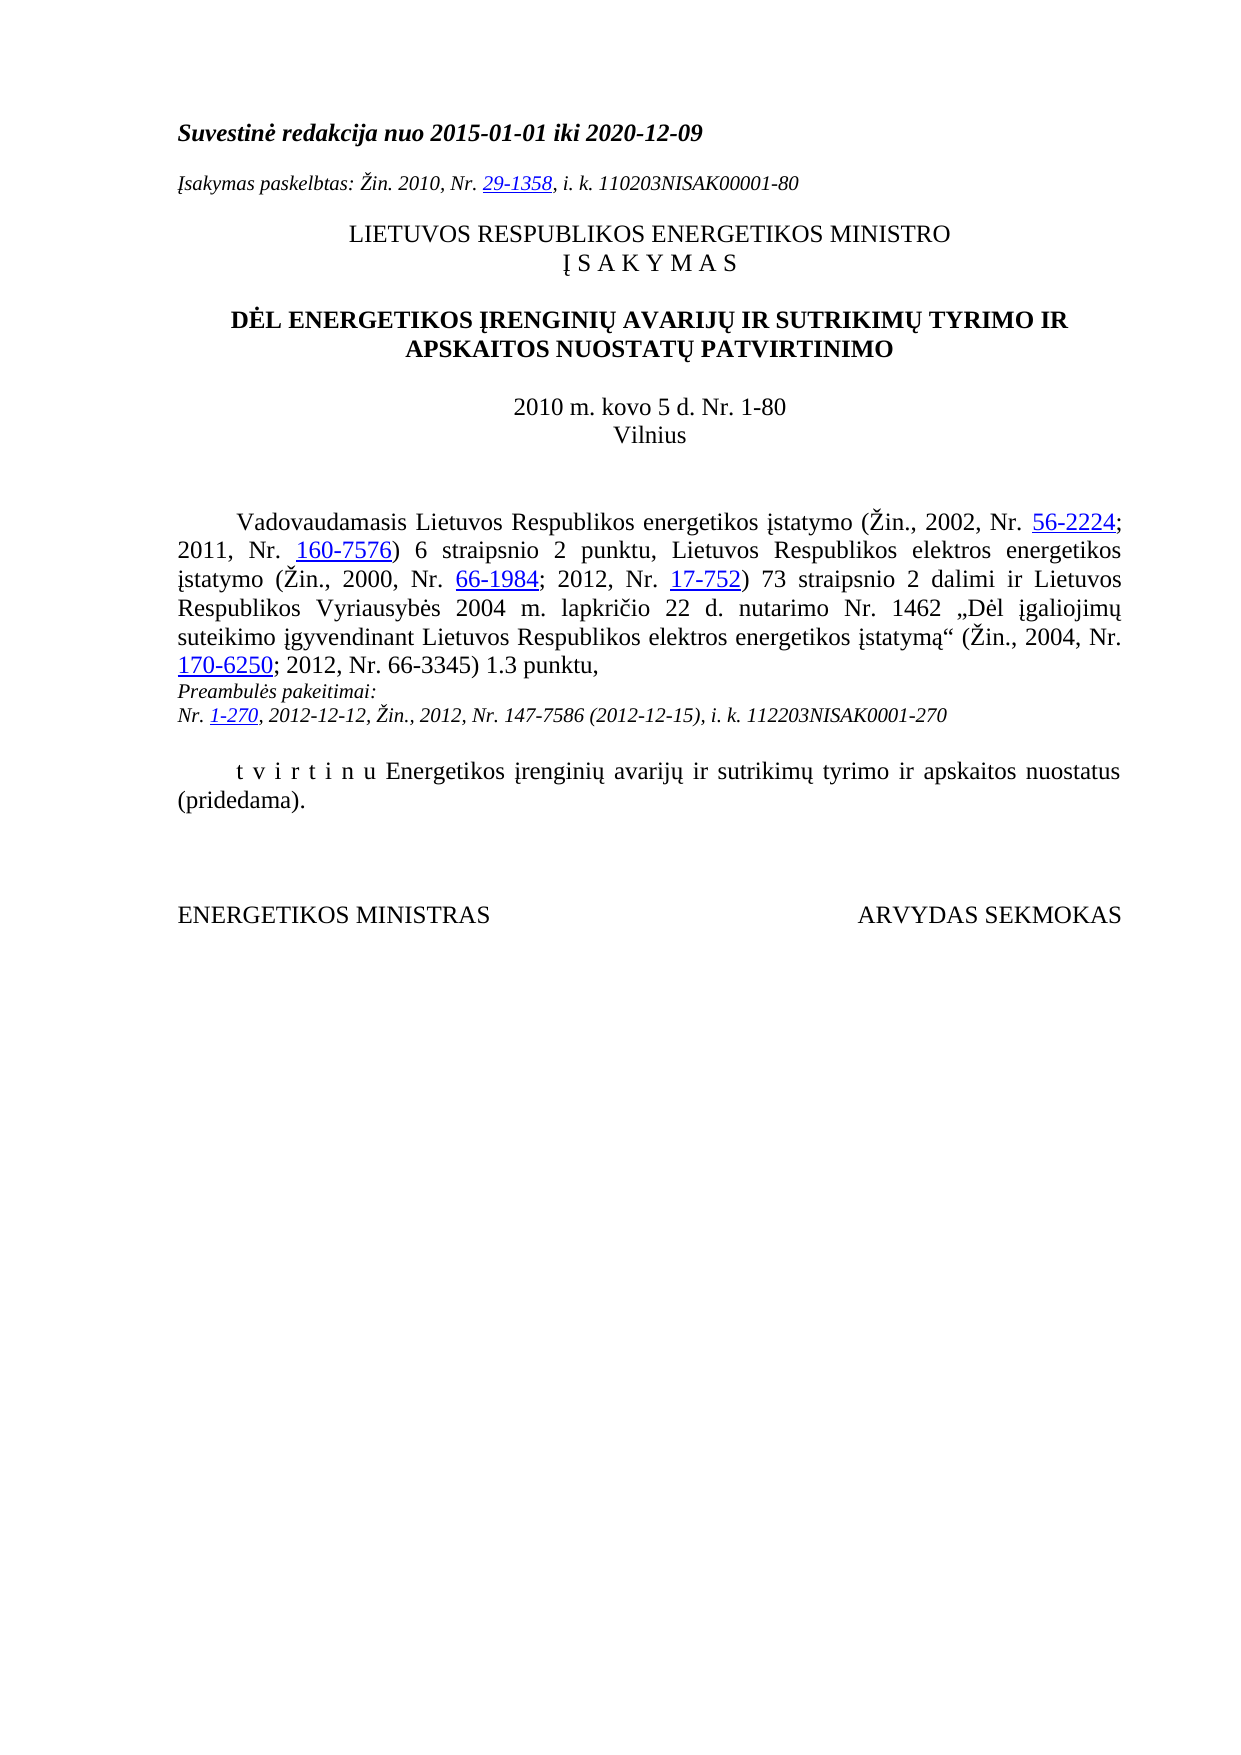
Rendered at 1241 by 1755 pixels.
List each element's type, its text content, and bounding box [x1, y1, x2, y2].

text Energetikos ministras Arvydas Sekmokas [177, 900, 1122, 928]
text Suvestinė redakcija nuo 2015-01-01 iki 2020-12-09 [177, 118, 1122, 147]
text Įsakymas paskelbtas: Žin. 2010, Nr. 29-1358, i. k. 110203NISAK00001-80 [177, 171, 1122, 195]
text Preambulės pakeitimai: [177, 679, 1122, 703]
text Vadovaudamasis Lietuvos Respublikos energetikos įstatymo (Žin., 2002, Nr. 56-2224; 2011, Nr. 160-7576) 6 straipsnio 2 punktu, Lietuvos Respublikos elektros energetikos įstatymo (Žin., 2000, Nr. 66-1984; 2012, Nr. 17-752) 73 straipsnio 2 dalimi ir Lietuvos Respublikos Vyriausybės 2004 m. lapkričio 22 d. nutarimo Nr. 1462 „Dėl įgaliojimų suteikimo įgyvendinant Lietuvos Respublikos elektros energetikos įstatymą“ (Žin., 2004, Nr. 170-6250; 2012, Nr. 66-3345) 1.3 punktu, [177, 507, 1122, 679]
text 2010 m. kovo 5 d. Nr. 1-80 [177, 392, 1122, 420]
text Vilnius [177, 420, 1122, 449]
text Į S A K Y M A S [177, 248, 1122, 277]
text LIETUVOS RESPUBLIKOS ENERGETIKOS MINISTRO [177, 219, 1122, 248]
text t v i r t i n u Energetikos įrenginių avarijų ir sutrikimų tyrimo ir apskaitos nuostatus (pridedama). [177, 756, 1122, 813]
text DĖL ENERGETIKOS ĮRENGINIŲ AVARIJŲ IR SUTRIKIMŲ TYRIMO IR APSKAITOS NUOSTATŲ PATVIRTINIMO [177, 305, 1122, 363]
text Nr. 1-270, 2012-12-12, Žin., 2012, Nr. 147-7586 (2012-12-15), i. k. 112203NISAK0001-270 [177, 703, 1122, 727]
